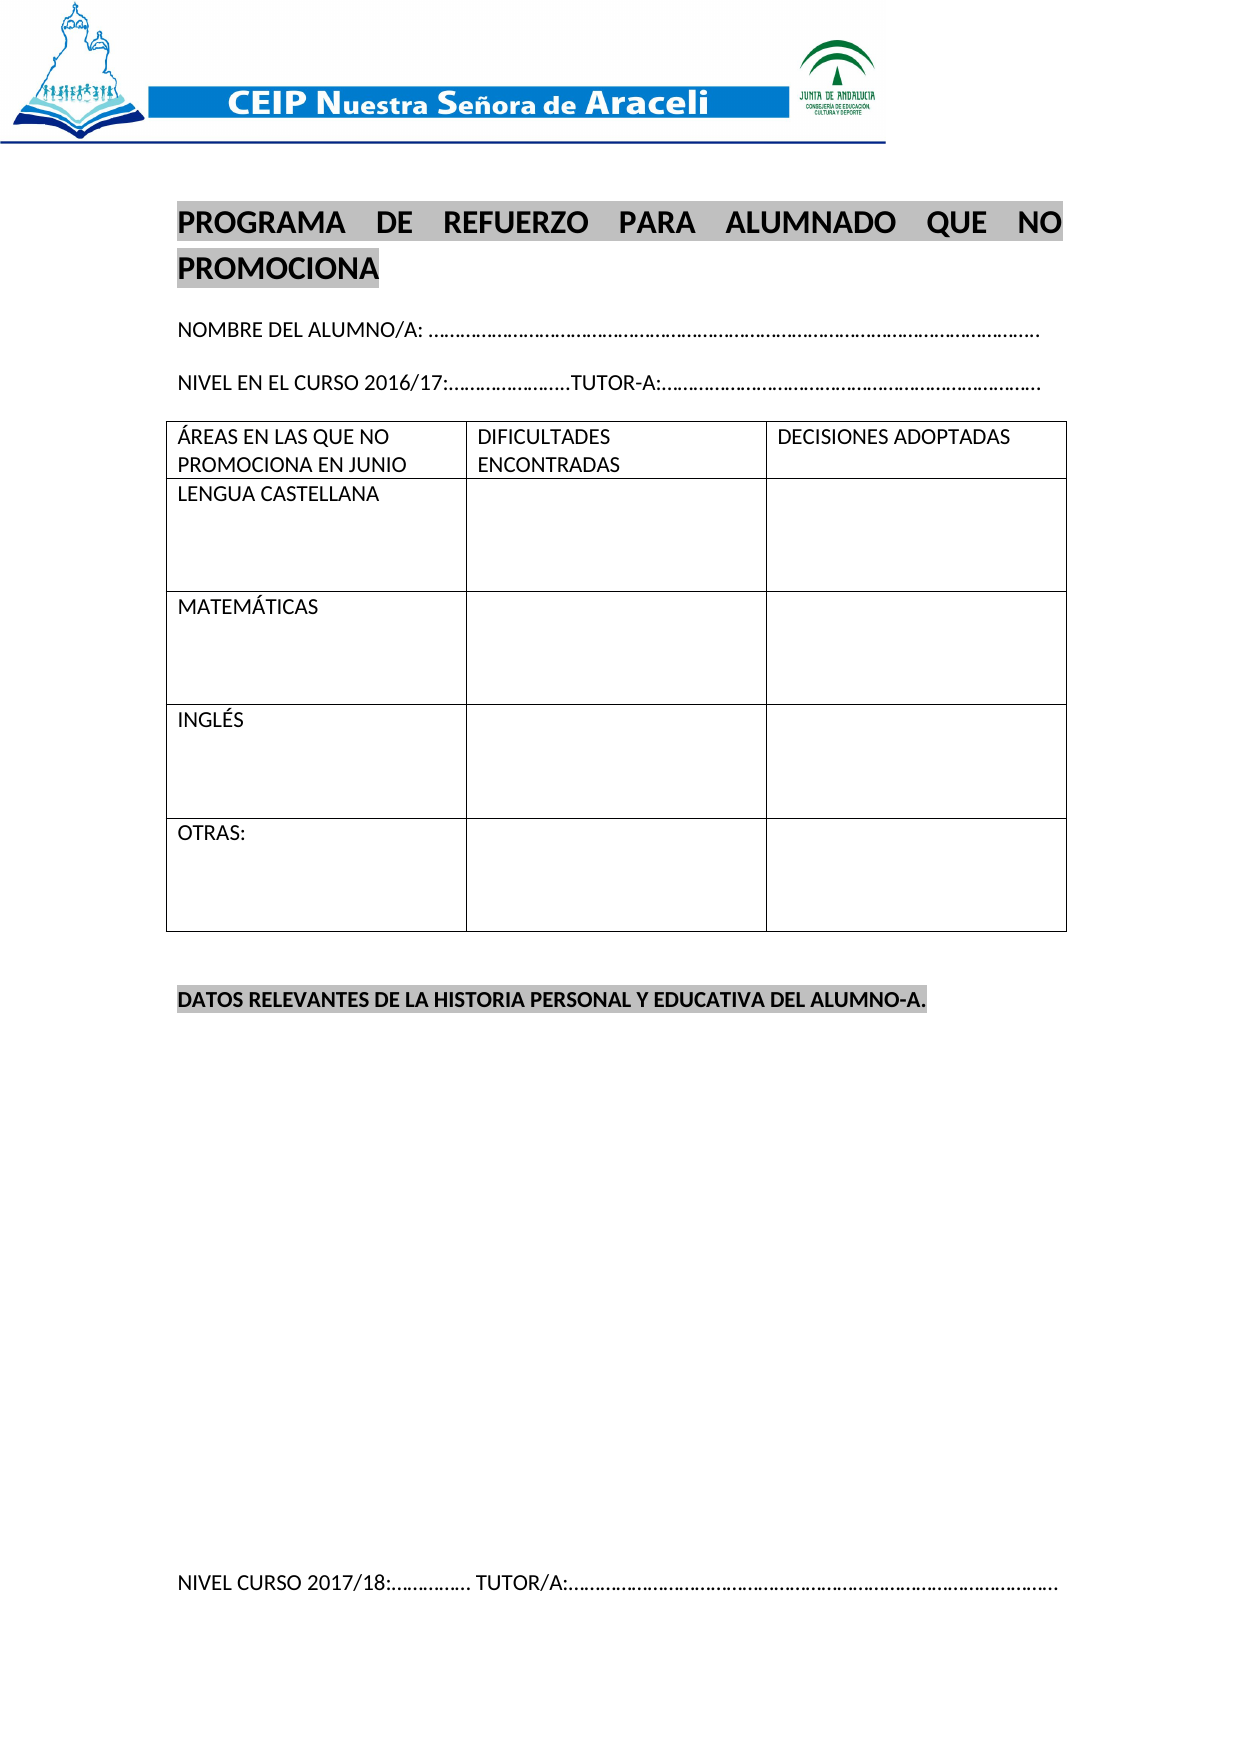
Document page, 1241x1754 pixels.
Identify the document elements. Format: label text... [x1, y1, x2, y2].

table_cell INGLÉS [167, 705, 466, 817]
table_cell [767, 819, 1066, 931]
table_cell MATEMÁTICAS [167, 592, 466, 704]
text DATOS RELEVANTES DE LA HISTORIA PERSONAL Y EDUCATIVA DEL ALUMNO-A. [177, 985, 1063, 1013]
table_cell [467, 819, 766, 931]
table_header ÁREAS EN LAS QUE NO PROMOCIONA EN JUNIO [167, 422, 466, 478]
table_cell [467, 705, 766, 817]
table_cell OTRAS: [167, 819, 466, 931]
text PROGRAMA DE REFUERZO PARA ALUMNADO QUE NO PROMOCIONA [177, 201, 1063, 288]
picture [0, 0, 886, 144]
table_cell [767, 705, 1066, 817]
text NOMBRE DEL ALUMNO/A: …………………………………………………………………………………………………….. [177, 315, 1063, 343]
table_header DECISIONES ADOPTADAS [767, 422, 1066, 478]
table_header DIFICULTADES ENCONTRADAS [467, 422, 766, 478]
text NIVEL EN EL CURSO 2016/17:…………………..TUTOR-A:……………………………………………………………… [177, 368, 1063, 396]
table_cell [467, 592, 766, 704]
table_cell [767, 479, 1066, 591]
table_cell LENGUA CASTELLANA [167, 479, 466, 591]
text NIVEL CURSO 2017/18:…………… TUTOR/A:………………………………………………………………………………… [177, 1568, 1063, 1596]
table_cell [767, 592, 1066, 704]
table_cell [467, 479, 766, 591]
